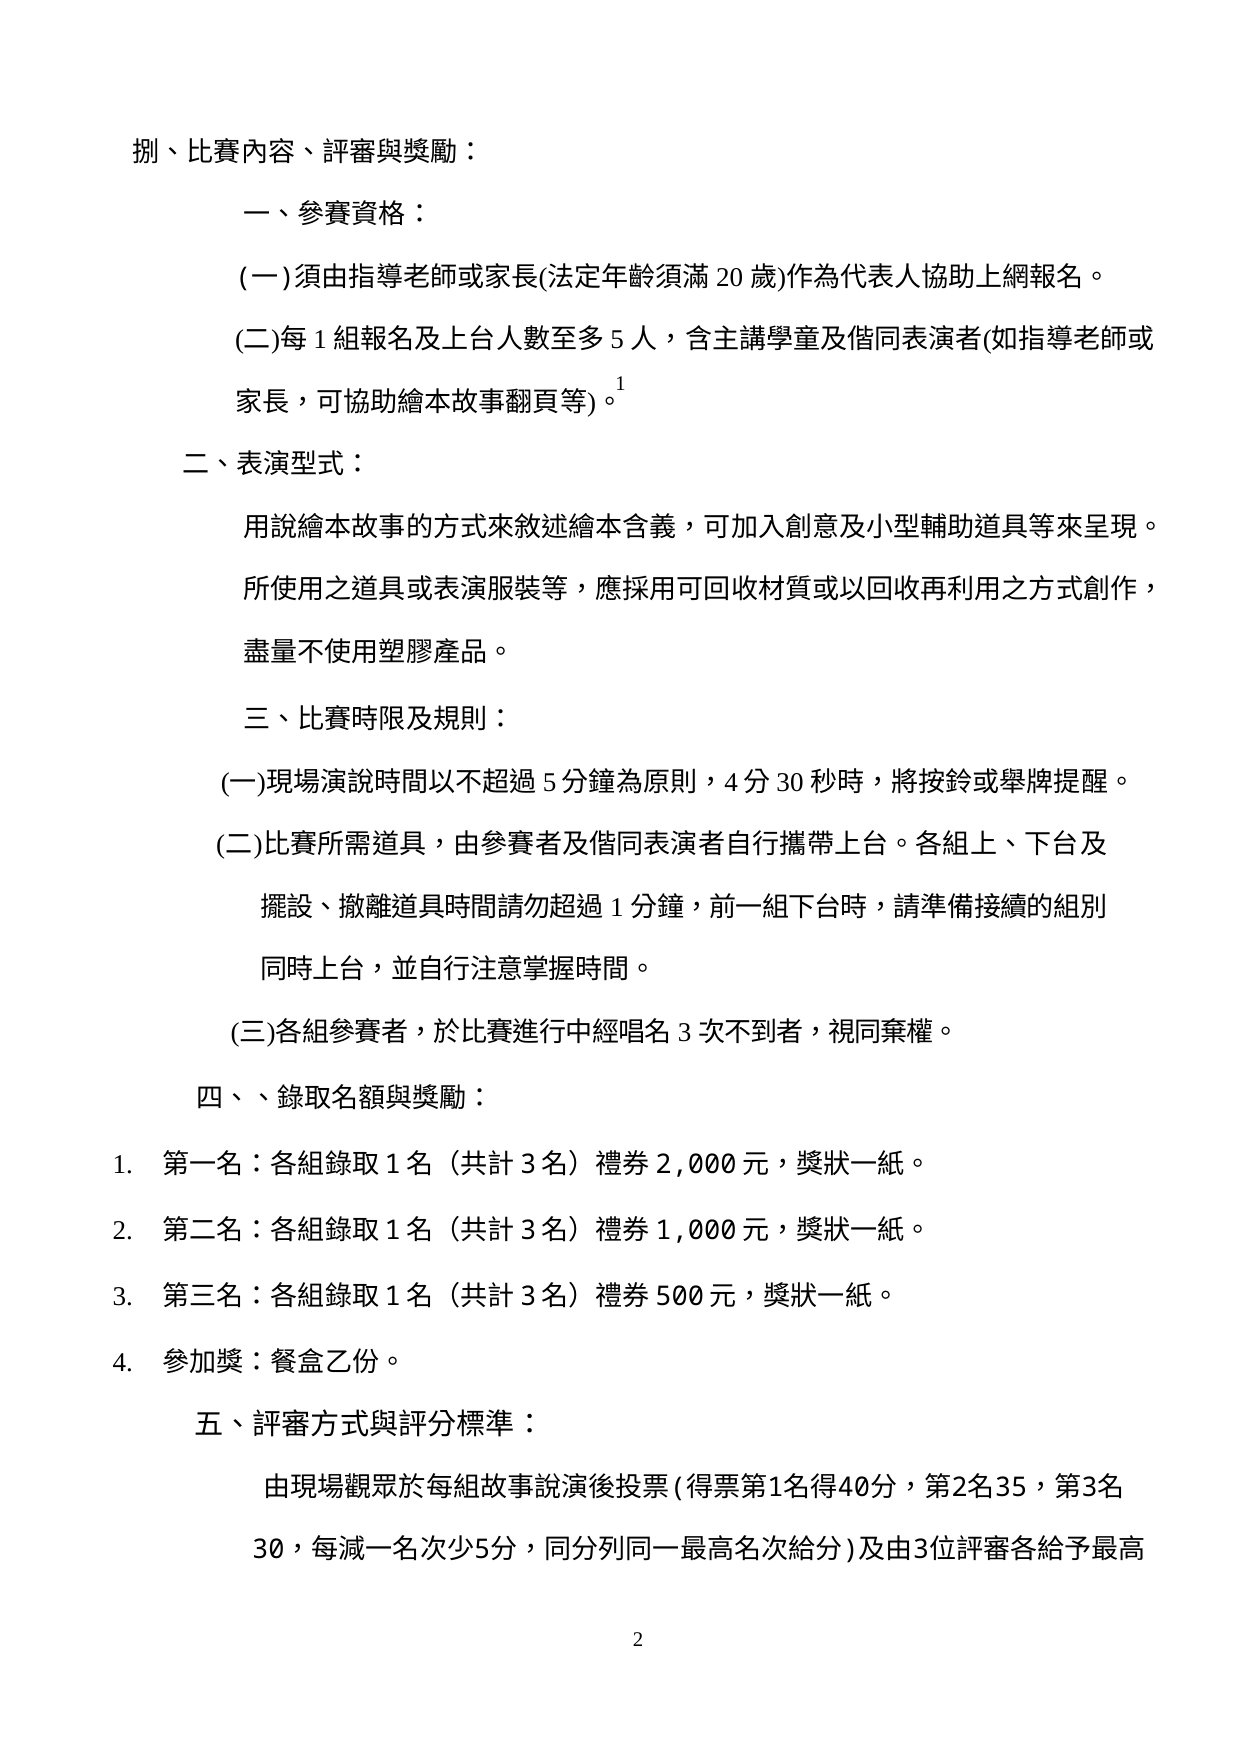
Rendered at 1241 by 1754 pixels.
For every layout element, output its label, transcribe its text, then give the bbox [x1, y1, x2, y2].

text 由現場觀眾於每組故事說演後投票(得票第1名得40分，第2名35，第3名30，每減一名次少5分，同分列同一最高名次給分)及由3位評審各給予最高 [214, 1442, 1163, 1567]
text 一、參賽資格： [243, 170, 1163, 233]
text (二)每 1 組報名及上台人數至多 5 人，含主講學童及偕同表演者(如指導老師或家長，可協助繪本故事翻頁等)。 [235, 295, 1163, 420]
text (一)須由指導老師或家長(法定年齡須滿 20 歲)作為代表人協助上網報名。 [235, 233, 1163, 295]
text 五、評審方式與評分標準： [194, 1380, 1163, 1442]
list 第二名：各組錄取1名（共計3名）禮券1,000元，獎狀一紙。 [112, 1186, 1240, 1248]
text 三、比賽時限及規則： [243, 675, 1163, 738]
text 二、表演型式： [112, 420, 1163, 483]
list 參加獎：餐盒乙份。 [112, 1317, 1240, 1380]
list 第三名：各組錄取1名（共計3名）禮券500元，獎狀一紙。 [112, 1252, 1240, 1314]
text (一)現場演說時間以不超過 5分鐘為原則，4分 30 秒時，將按鈴或舉牌提醒。 [112, 738, 1163, 800]
list 第一名：各組錄取1名（共計3名）禮券2,000元，獎狀一紙。 [112, 1120, 1240, 1182]
text 用說繪本故事的方式來敘述繪本含義，可加入創意及小型輔助道具等來呈現。所使用之道具或表演服裝等，應採用可回收材質或以回收再利用之方式創作，盡量不使用塑膠產品。 [243, 483, 1163, 670]
text 四、、錄取名額與獎勵： [196, 1054, 1240, 1116]
text (三)各組參賽者，於比賽進行中經唱名 3 次不到者，視同棄權。 [230, 988, 1163, 1050]
text 捌、比賽內容、評審與獎勵： [132, 108, 1163, 170]
text (二)比賽所需道具，由參賽者及偕同表演者自行攜帶上台。各組上、下台及擺設、撤離道具時間請勿超過 1 分鐘，前一組下台時，請準備接續的組別同時上台，並自行注意掌握時間。 [216, 800, 1107, 988]
text 1 [615, 372, 626, 395]
